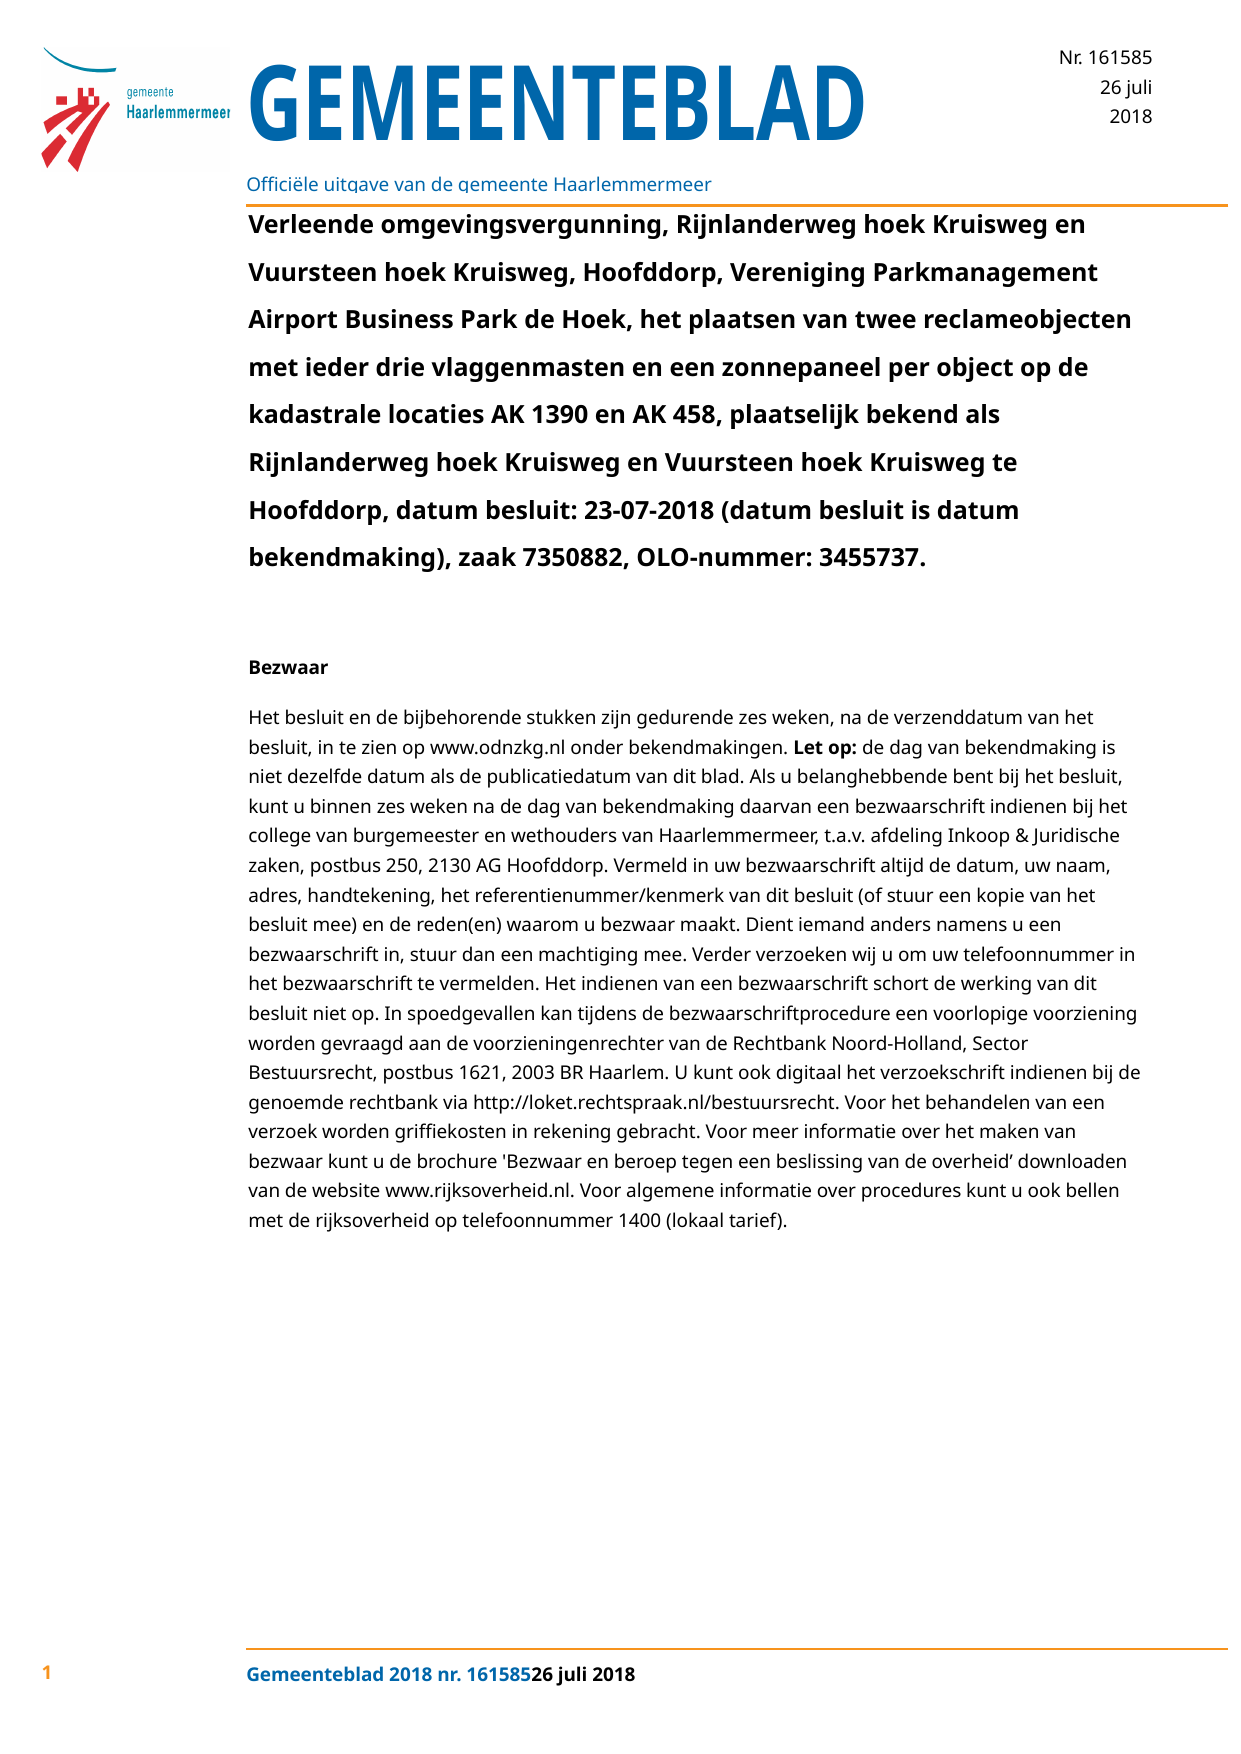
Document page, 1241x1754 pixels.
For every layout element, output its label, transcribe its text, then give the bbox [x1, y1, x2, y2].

text Bezwaar [248, 654, 1152, 680]
text Verleende omgevingsvergunning, Rijnlanderweg hoek Kruisweg en Vuursteen hoek Kruisweg, Hoofddorp, Vereniging Parkmanagement Airport Business Park de Hoek, het plaatsen van twee reclameobjecten met ieder drie vlaggenmasten en een zonnepaneel per object op de kadastrale locaties AK 1390 en AK 458, plaatselijk bekend als Rijnlanderweg hoek Kruisweg en Vuursteen hoek Kruisweg te Hoofddorp, datum besluit: 23-07-2018 (datum besluit is datum bekendmaking), zaak 7350882, OLO-nummer: 3455737. [248, 207, 1152, 574]
picture [41, 47, 231, 172]
text Het besluit en de bijbehorende stukken zijn gedurende zes weken, na de verzenddatum van het besluit, in te zien op www.odnzkg.nl onder bekendmakingen. Let op: de dag van bekendmaking is niet dezelfde datum als de publicatiedatum van dit blad. Als u belanghebbende bent bij het besluit, kunt u binnen zes weken na de dag van bekendmaking daarvan een bezwaarschrift indienen bij het college van burgemeester en wethouders van Haarlemmermeer, t.a.v. afdeling Inkoop & Juridische zaken, postbus 250, 2130 AG Hoofddorp. Vermeld in uw bezwaarschrift altijd de datum, uw naam, adres, handtekening, het referentienummer/kenmerk van dit besluit (of stuur een kopie van het besluit mee) en de reden(en) waarom u bezwaar maakt. Dient iemand anders namens u een bezwaarschrift in, stuur dan een machtiging mee. Verder verzoeken wij u om uw telefoonnummer in het bezwaarschrift te vermelden. Het indienen van een bezwaarschrift schort de werking van dit besluit niet op. In spoedgevallen kan tijdens de bezwaarschriftprocedure een voorlopige voorziening worden gevraagd aan de voorzieningenrechter van de Rechtbank Noord-Holland, Sector Bestuursrecht, postbus 1621, 2003 BR Haarlem. U kunt ook digitaal het verzoekschrift indienen bij de genoemde rechtbank via http://loket.rechtspraak.nl/bestuursrecht. Voor het behandelen van een verzoek worden griffiekosten in rekening gebracht. Voor meer informatie over het maken van bezwaar kunt u de brochure 'Bezwaar en beroep tegen een beslissing van de overheid’ downloaden van de website www.rijksoverheid.nl. Voor algemene informatie over procedures kunt u ook bellen met de rijksoverheid op telefoonnummer 1400 (lokaal tarief). [248, 704, 1152, 1233]
